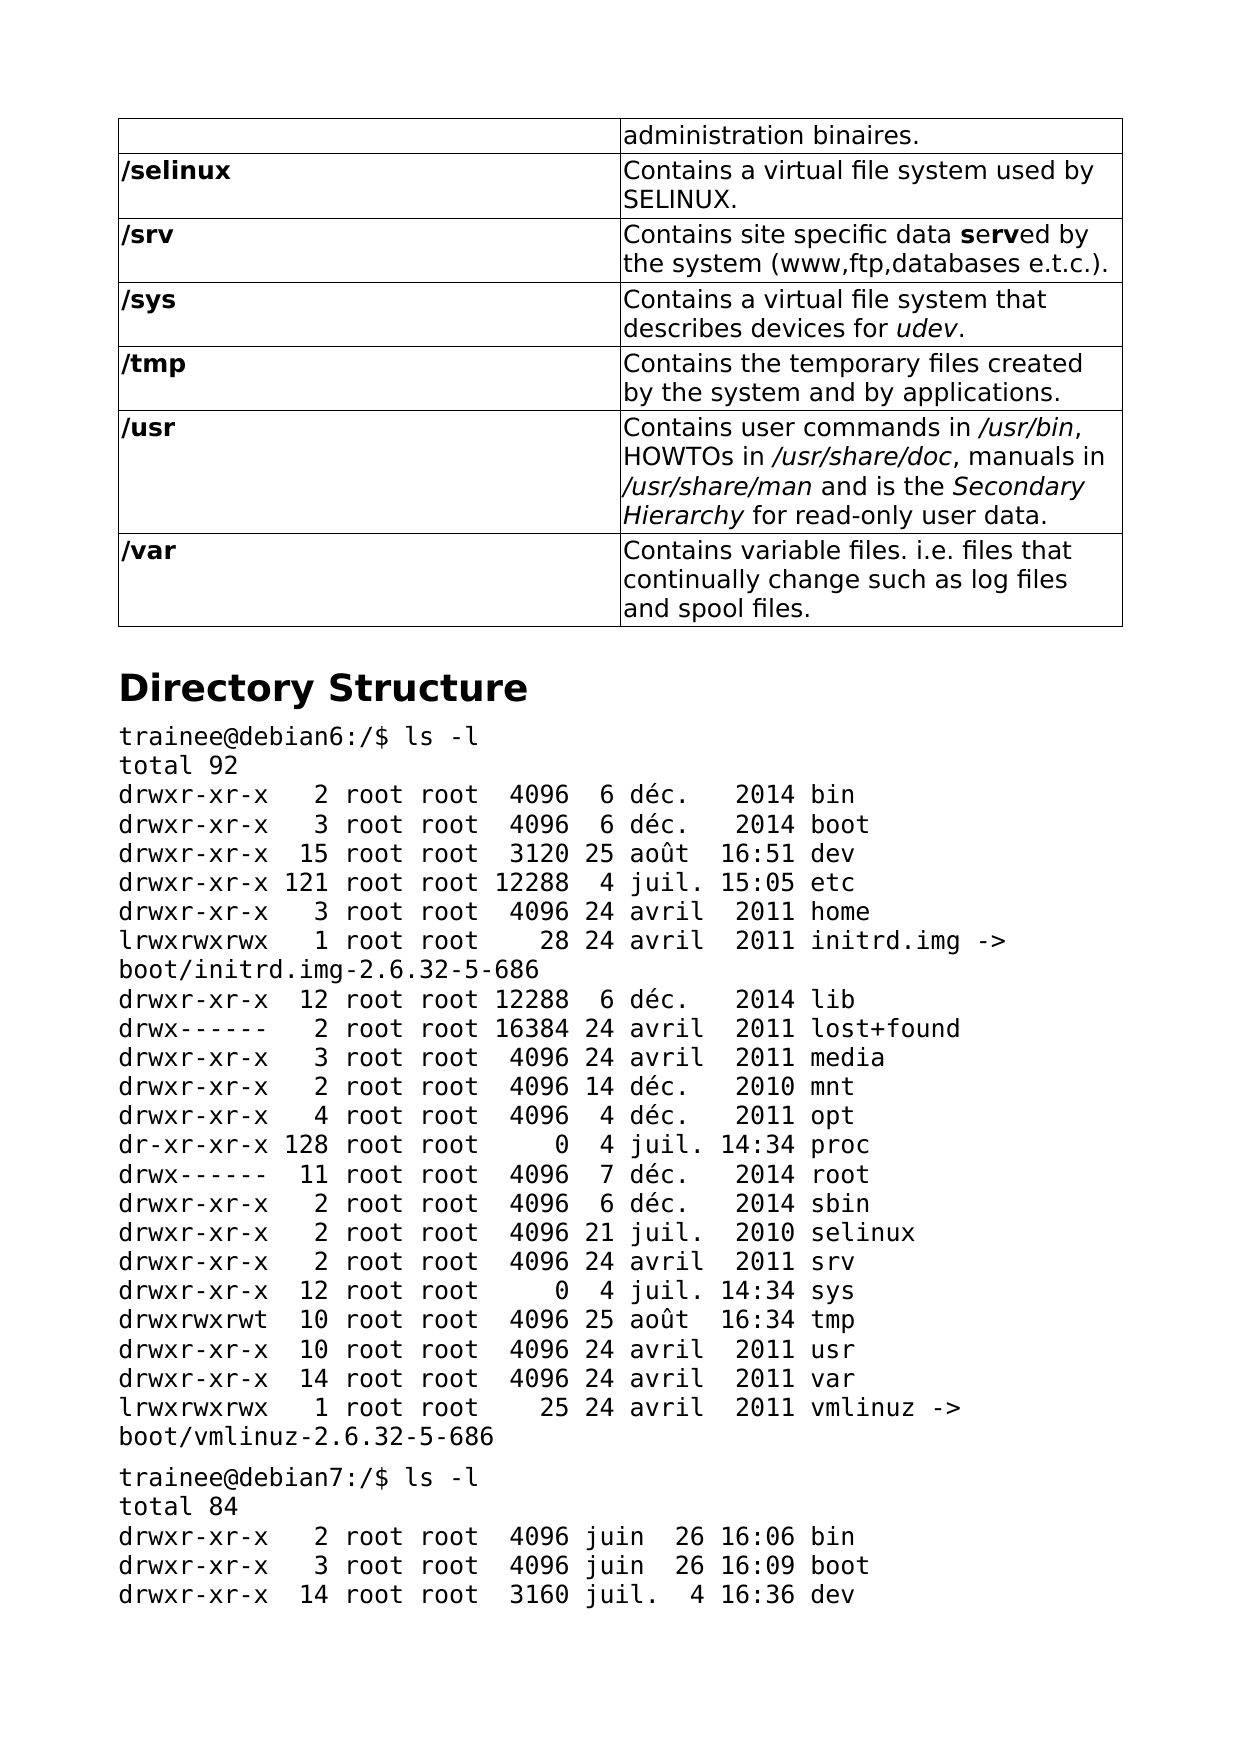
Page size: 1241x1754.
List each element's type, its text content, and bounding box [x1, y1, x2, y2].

table_cell /usr [119, 411, 620, 533]
table_cell /srv [119, 219, 620, 282]
table_cell Contains user commands in /usr/bin, HOWTOs in /usr/share/doc, manuals in /usr/share/man and is the Secondary Hierarchy for read-only user data. [621, 411, 1122, 533]
table_cell Contains a virtual file system used by SELINUX. [621, 154, 1122, 217]
text trainee@debian7:/$ ls -l total 84 drwxr-xr-x 2 root root 4096 juin 26 16:06 bin drwxr-xr-x 3 root root 4096 juin 26 16:09 boot drwxr-xr-x 14 root root 3160 juil. 4 16:36 dev [118, 1463, 1122, 1609]
table_cell [119, 119, 620, 153]
table_cell administration binaires. [621, 119, 1122, 153]
table_cell /tmp [119, 347, 620, 410]
table_cell Contains the temporary files created by the system and by applications. [621, 347, 1122, 410]
table_cell /selinux [119, 154, 620, 217]
table_cell Contains site specific data served by the system (www,ftp,databases e.t.c.). [621, 219, 1122, 282]
subtitle Directory Structure [118, 666, 1122, 710]
table_cell /sys [119, 283, 620, 346]
table_cell Contains variable files. i.e. files that continually change such as log files and spool files. [621, 534, 1122, 626]
text trainee@debian6:/$ ls -l total 92 drwxr-xr-x 2 root root 4096 6 déc. 2014 bin drwxr-xr-x 3 root root 4096 6 déc. 2014 boot drwxr-xr-x 15 root root 3120 25 août 16:51 dev drwxr-xr-x 121 root root 12288 4 juil. 15:05 etc drwxr-xr-x 3 root root 4096 24 avril 2011 home lrwxrwxrwx 1 root root 28 24 avril 2011 initrd.img -> boot/initrd.img-2.6.32-5-686 drwxr-xr-x 12 root root 12288 6 déc. 2014 lib drwx------ 2 root root 16384 24 avril 2011 lost+found drwxr-xr-x 3 root root 4096 24 avril 2011 media drwxr-xr-x 2 root root 4096 14 déc. 2010 mnt drwxr-xr-x 4 root root 4096 4 déc. 2011 opt dr-xr-xr-x 128 root root 0 4 juil. 14:34 proc drwx------ 11 root root 4096 7 déc. 2014 root drwxr-xr-x 2 root root 4096 6 déc. 2014 sbin drwxr-xr-x 2 root root 4096 21 juil. 2010 selinux drwxr-xr-x 2 root root 4096 24 avril 2011 srv drwxr-xr-x 12 root root 0 4 juil. 14:34 sys drwxrwxrwt 10 root root 4096 25 août 16:34 tmp drwxr-xr-x 10 root root 4096 24 avril 2011 usr drwxr-xr-x 14 root root 4096 24 avril 2011 var lrwxrwxrwx 1 root root 25 24 avril 2011 vmlinuz -> boot/vmlinuz-2.6.32-5-686 [118, 722, 1122, 1452]
table_cell /var [119, 534, 620, 626]
table_cell Contains a virtual file system that describes devices for udev. [621, 283, 1122, 346]
